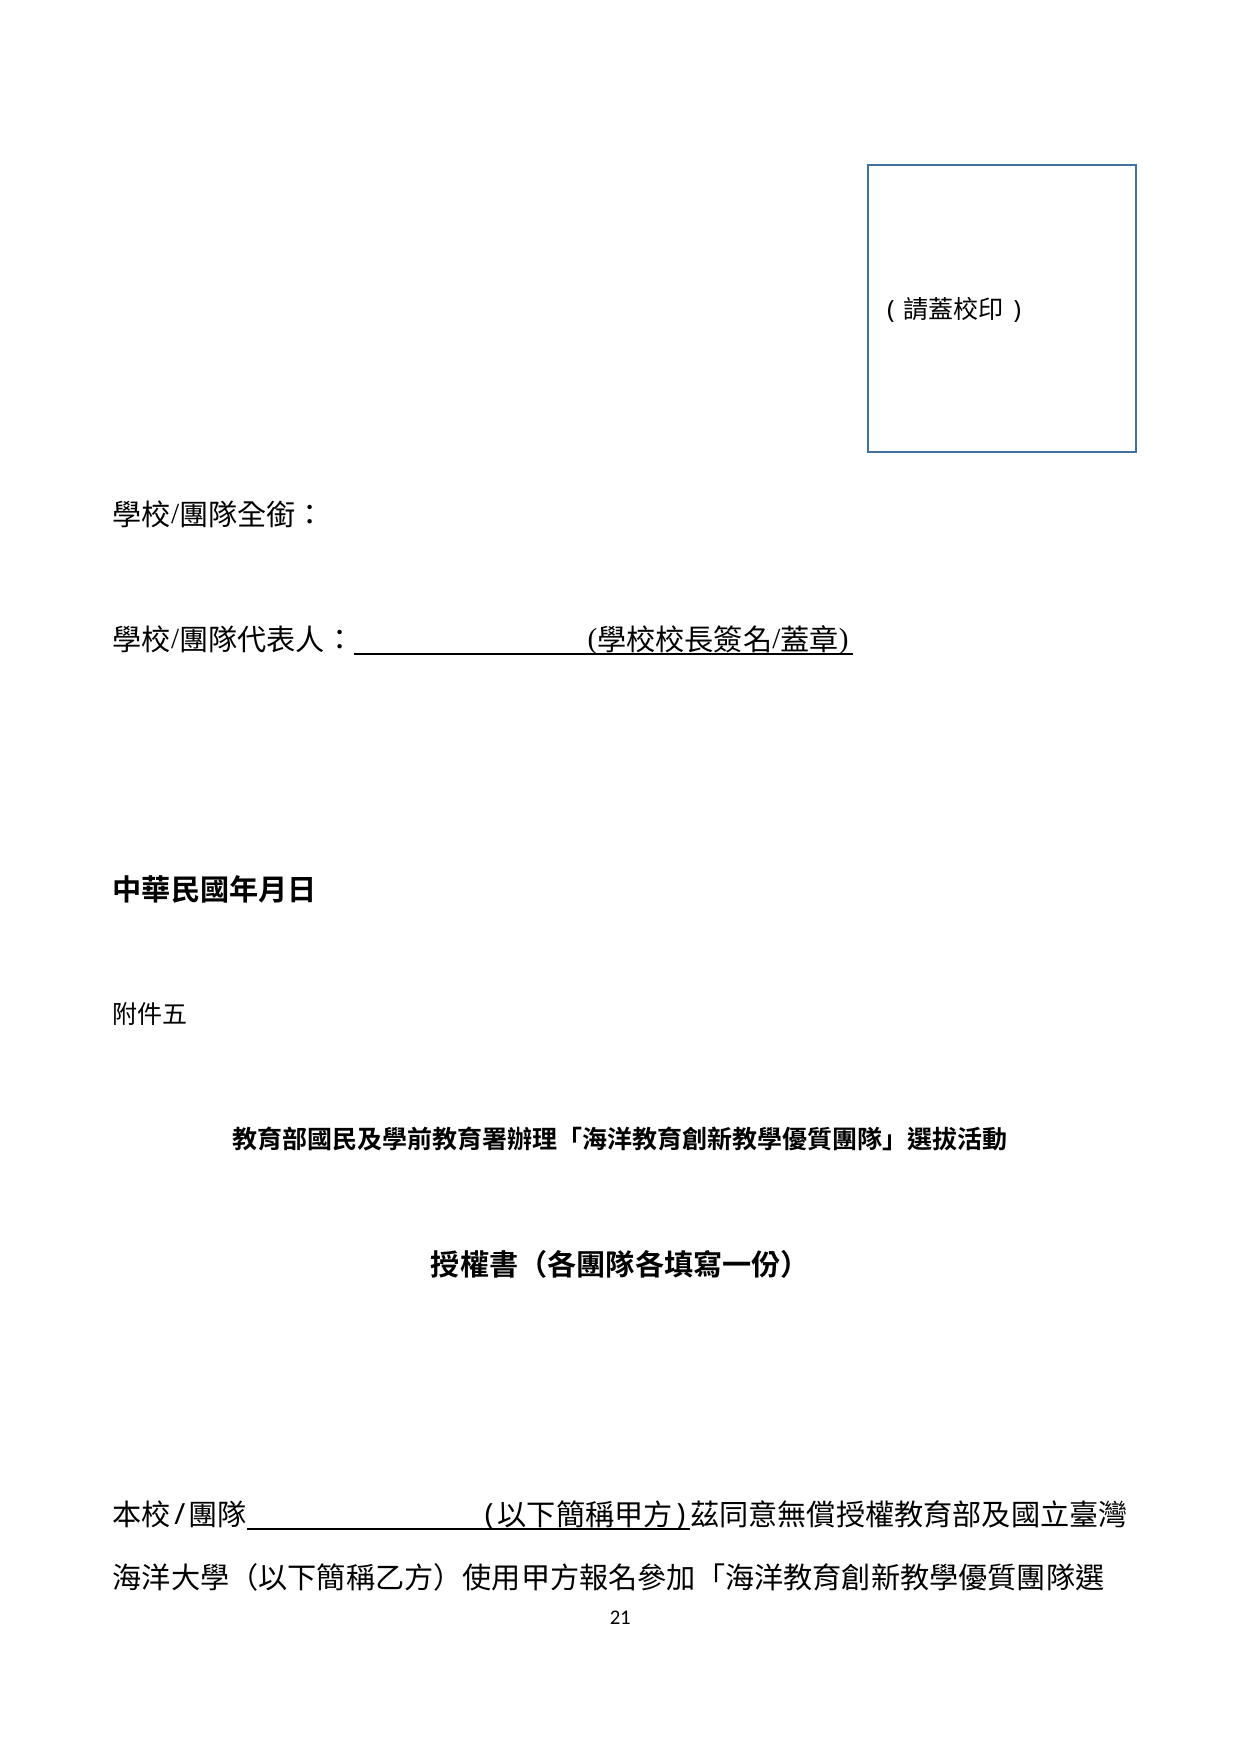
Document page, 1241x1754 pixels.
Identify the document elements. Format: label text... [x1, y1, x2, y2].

text 學校/團隊全銜： [112, 471, 1128, 534]
text 本校/團隊 (以下簡稱甲方)茲同意無償授權教育部及國立臺灣海洋大學（以下簡稱乙方）使用甲方報名參加「海洋教育創新教學優質團隊選 [112, 1471, 1128, 1596]
text 教育部國民及學前教育署辦理「海洋教育創新教學優質團隊」選拔活動 [112, 1096, 1128, 1159]
text 學校/團隊代表人： (學校校長簽名/蓋章) [112, 596, 1128, 659]
text 附件五 [112, 971, 1128, 1034]
text 中華民國年月日 [112, 846, 1128, 909]
text 授權書（各團隊各填寫一份） [112, 1221, 1128, 1284]
